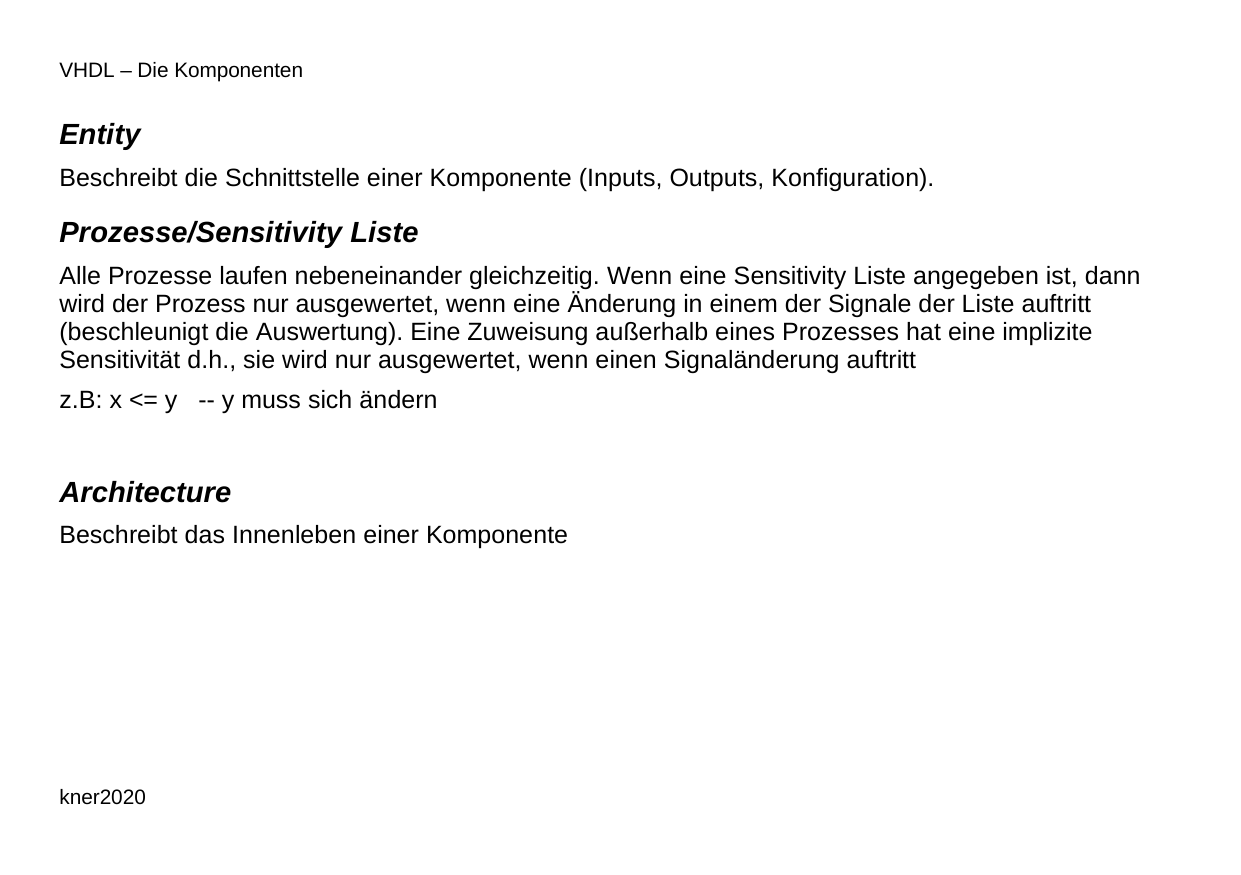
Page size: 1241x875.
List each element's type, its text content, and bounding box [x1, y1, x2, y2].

text z.B: x <= y -- y muss sich ändern [59, 386, 1181, 414]
text Beschreibt die Schnittstelle einer Komponente (Inputs, Outputs, Konfiguration). [59, 163, 1181, 191]
text Beschreibt das Innenleben einer Komponente [59, 521, 1181, 549]
subtitle Entity [59, 118, 1181, 151]
subtitle Architecture [59, 476, 1181, 508]
subtitle Prozesse/Sensitivity Liste [59, 216, 1181, 249]
text Alle Prozesse laufen nebeneinander gleichzeitig. Wenn eine Sensitivity Liste angegeben ist, dann wird der Prozess nur ausgewertet, wenn eine Änderung in einem der Signale der Liste auftritt (beschleunigt die Auswertung). Eine Zuweisung außerhalb eines Prozesses hat eine implizite Sensitivität d.h., sie wird nur ausgewertet, wenn einen Signaländerung auftritt [59, 261, 1181, 373]
